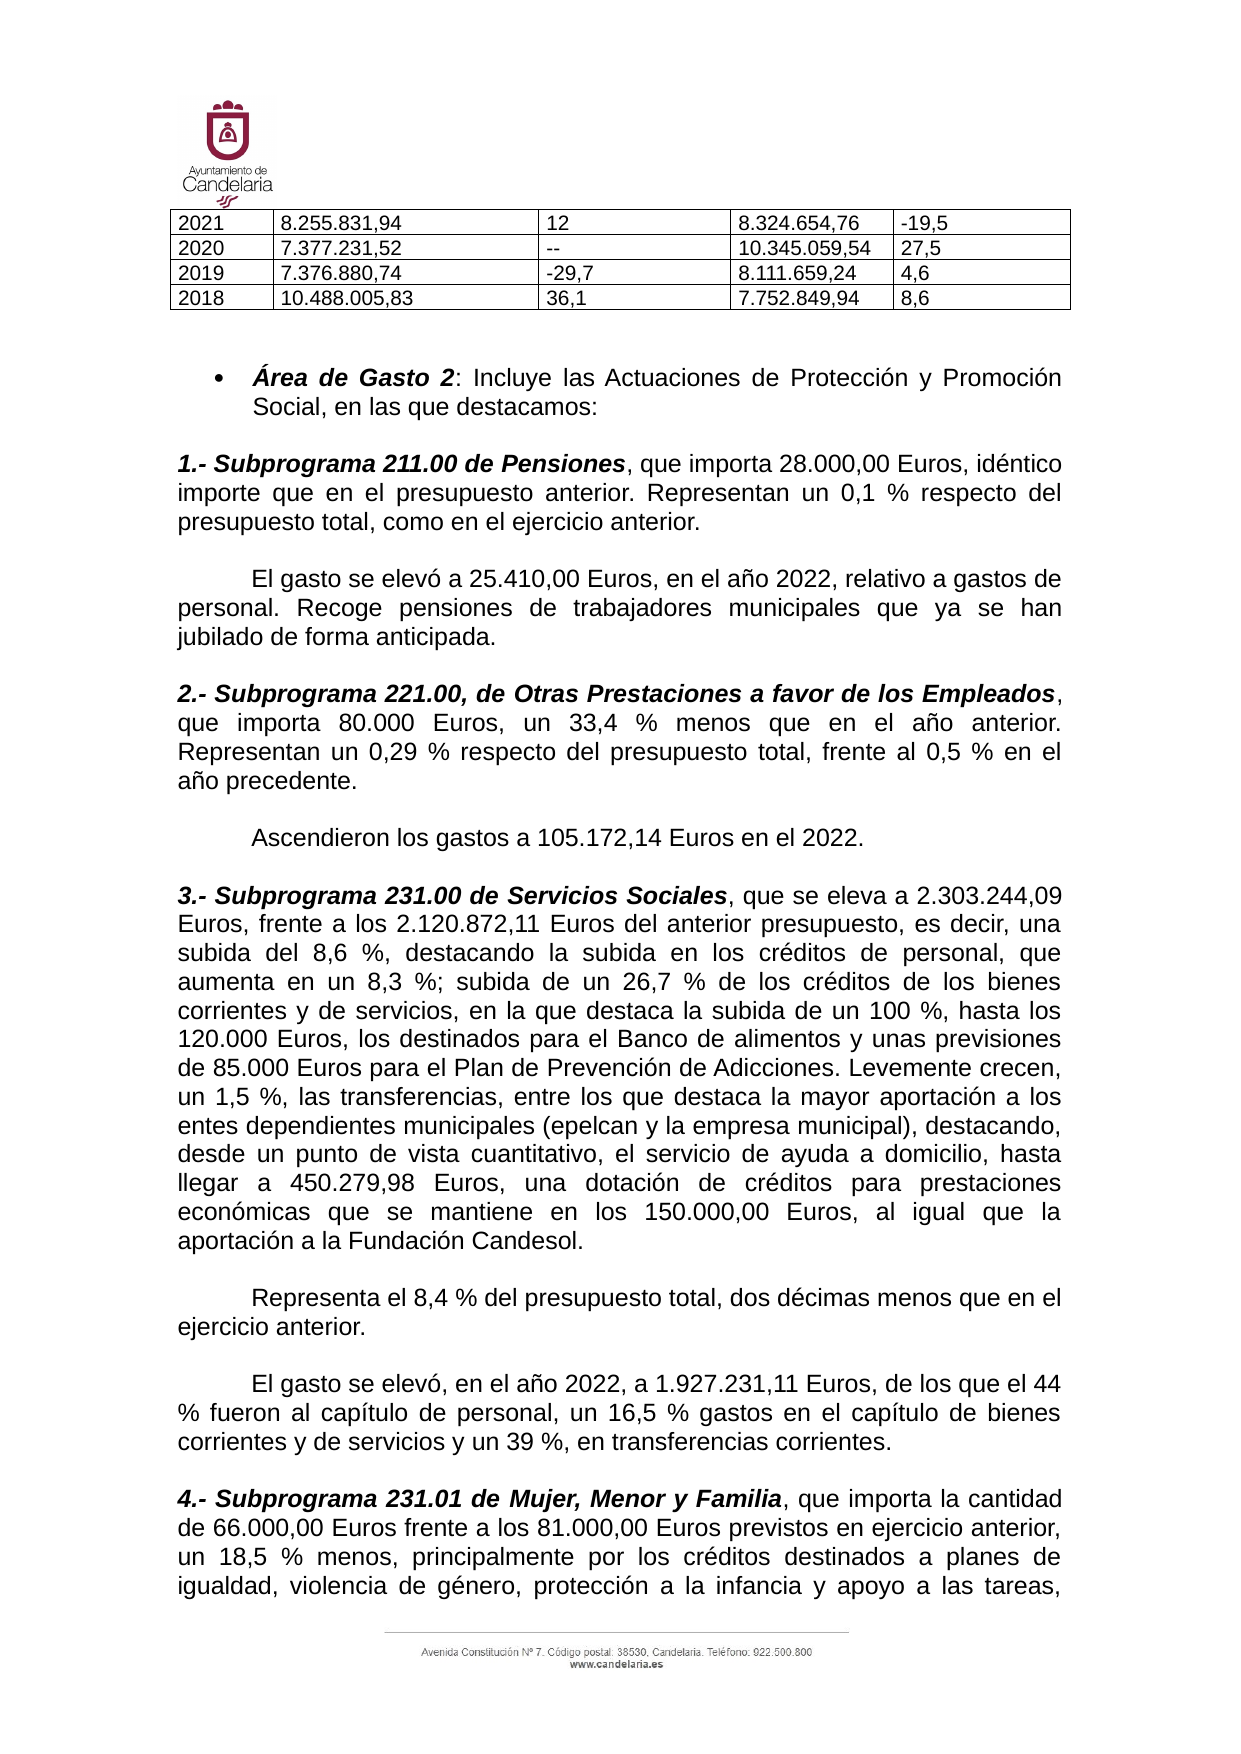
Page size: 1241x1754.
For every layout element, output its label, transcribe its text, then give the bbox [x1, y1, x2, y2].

table_cell 12 [539, 210, 730, 234]
table_cell 8.324.654,76 [731, 210, 893, 234]
table_cell 8.255.831,94 [274, 210, 538, 234]
text El gasto se elevó, en el año 2022, a 1.927.231,11 Euros, de los que el 44 % fueron al capítulo de personal, un 16,5 % gastos en el capítulo de bienes corrientes y de servicios y un 39 %, en transferencias corrientes. [177, 1369, 1063, 1456]
text 2.- Subprograma 221.00, de Otras Prestaciones a favor de los Empleados, que importa 80.000 Euros, un 33,4 % menos que en el año anterior. Representan un 0,29 % respecto del presupuesto total, frente al 0,5 % en el año precedente. [177, 679, 1063, 794]
table_cell 7.377.231,52 [274, 235, 538, 259]
text Ascendieron los gastos a 105.172,14 Euros en el 2022. [177, 823, 1063, 852]
table_cell 8.111.659,24 [731, 260, 893, 284]
text 3.- Subprograma 231.00 de Servicios Sociales, que se eleva a 2.303.244,09 Euros, frente a los 2.120.872,11 Euros del anterior presupuesto, es decir, una subida del 8,6 %, destacando la subida en los créditos de personal, que aumenta en un 8,3 %; subida de un 26,7 % de los créditos de los bienes corrientes y de servicios, en la que destaca la subida de un 100 %, hasta los 120.000 Euros, los destinados para el Banco de alimentos y unas previsiones de 85.000 Euros para el Plan de Prevención de Adicciones. Levemente crecen, un 1,5 %, las transferencias, entre los que destaca la mayor aportación a los entes dependientes municipales (epelcan y la empresa municipal), destacando, desde un punto de vista cuantitativo, el servicio de ayuda a domicilio, hasta llegar a 450.279,98 Euros, una dotación de créditos para prestaciones económicas que se mantiene en los 150.000,00 Euros, al igual que la aportación a la Fundación Candesol. [177, 881, 1063, 1254]
table_cell 8,6 [894, 285, 1070, 309]
table_cell 4,6 [894, 260, 1070, 284]
list Área de Gasto 2: Incluye las Actuaciones de Protección y Promoción Social, en las que destacamos: [215, 363, 1063, 421]
table_cell 7.376.880,74 [274, 260, 538, 284]
table_cell 2018 [171, 285, 273, 309]
table_cell 2019 [171, 260, 273, 284]
text El gasto se elevó a 25.410,00 Euros, en el año 2022, relativo a gastos de personal. Recoge pensiones de trabajadores municipales que ya se han jubilado de forma anticipada. [177, 564, 1063, 651]
table_cell -- [539, 235, 730, 259]
table_cell 2020 [171, 235, 273, 259]
text 1.- Subprograma 211.00 de Pensiones, que importa 28.000,00 Euros, idéntico importe que en el presupuesto anterior. Representan un 0,1 % respecto del presupuesto total, como en el ejercicio anterior. [177, 449, 1063, 536]
table_cell 10.488.005,83 [274, 285, 538, 309]
text Representa el 8,4 % del presupuesto total, dos décimas menos que en el ejercicio anterior. [177, 1283, 1063, 1341]
table_cell 10.345.059,54 [731, 235, 893, 259]
table_cell 2021 [171, 210, 273, 234]
table_cell 7.752.849,94 [731, 285, 893, 309]
table_cell -19,5 [894, 210, 1070, 234]
text 4.- Subprograma 231.01 de Mujer, Menor y Familia, que importa la cantidad de 66.000,00 Euros frente a los 81.000,00 Euros previstos en ejercicio anterior, un 18,5 % menos, principalmente por los créditos destinados a planes de igualdad, violencia de género, protección a la infancia y apoyo a las tareas, [177, 1484, 1063, 1599]
table_cell 27,5 [894, 235, 1070, 259]
table_cell -29,7 [539, 260, 730, 284]
table_cell 36,1 [539, 285, 730, 309]
